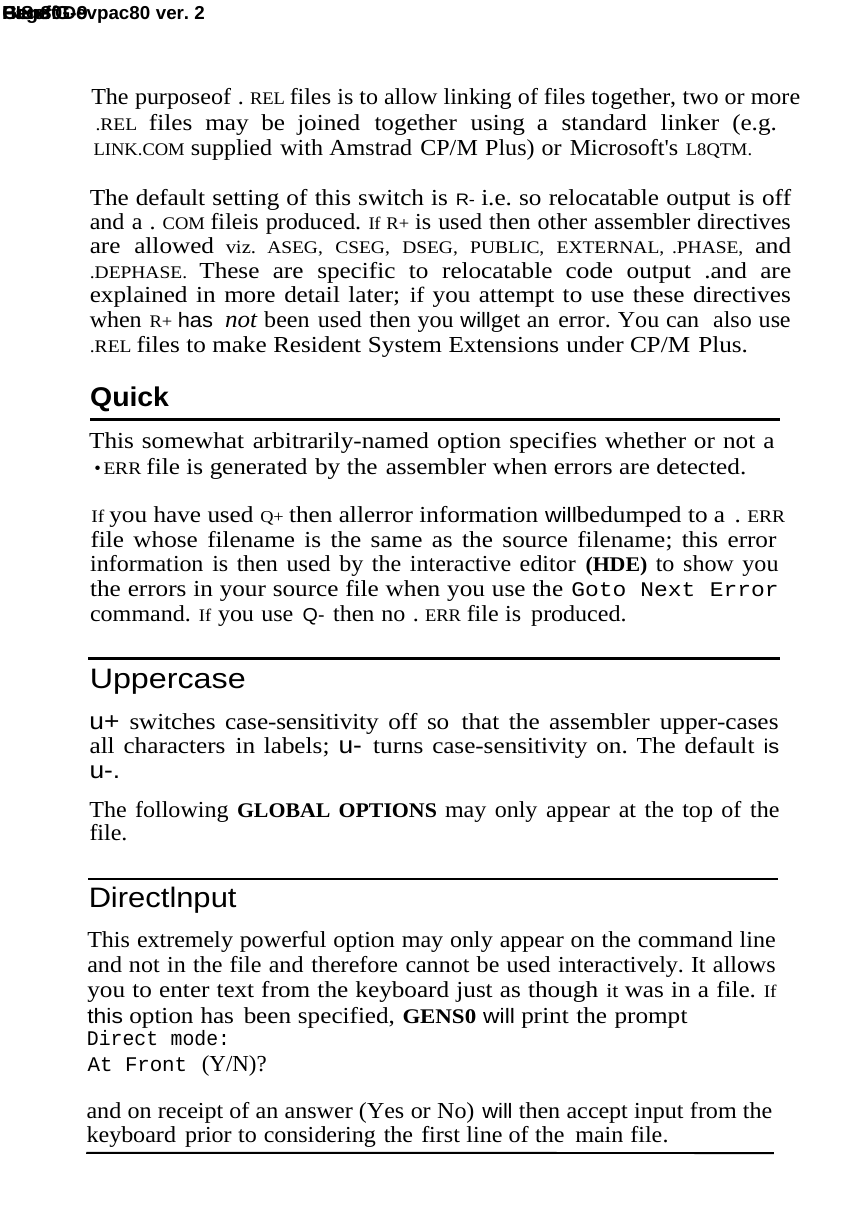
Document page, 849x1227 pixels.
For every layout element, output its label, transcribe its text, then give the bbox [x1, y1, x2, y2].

text and on receipt of an answer (Yes or No) will then accept input from the keyboard prior to considering the first line of the main file. [86, 1099, 773, 1148]
text The following GLOBAL OPTIONS may only appear at the top of the file. [89, 799, 779, 845]
text Quick [90, 381, 809, 413]
text At Front (Y/N)? [87, 1050, 809, 1076]
text This somewhat arbitrarily-named option specifies whether or not a [89, 428, 809, 454]
text The purposeof . REL files is to allow linking of files together, two or more [91, 84, 809, 110]
text This extremely powerful option may only appear on the command line and not in the file and therefore cannot be used interactively. It allows you to enter text from the keyboard just as though it was in a file. If this option has been specified, GENS0 will print the prompt [87, 928, 777, 1028]
text u+ switches case-sensitivity off so that the assembler upper-cases all characters in labels; u- turns case-sensitivity on. The default is u-. [89, 710, 779, 783]
text file whose filename is the same as the source filename; this error information is then used by the interactive editor (HDE) to show you the errors in your source file when you use the Goto Next Error command. If you use Q- then no . ERR file is produced. [90, 528, 778, 626]
text .REL files may be joined together using a standard linker (e.g. [95, 110, 809, 135]
text Directlnput [88, 870, 809, 914]
text The default setting of this switch is R- i.e. so relocatable output is off and a . COM fileis produced. If R+ is used then other assembler directives are allowed viz. ASEG, CSEG, DSEG, PUBLIC, EXTERNAL, .PHASE, and .DEPHASE. These are specific to relocatable code output .and are explained in more detail later; if you attempt to use these directives when R+ has not been used then you willget an error. You can also use .REL files to make Resident System Extensions under CP/M Plus. [89, 186, 792, 357]
list ERR file is generated by the assembler when errors are detected. [94, 454, 809, 479]
text If you have used Q+ then allerror information willbedumped to a . ERR [91, 502, 809, 528]
text Direct mode: [87, 1028, 809, 1050]
text LINK.COM supplied with Amstrad CP/M Plus) or Microsoft's L8QTM. [93, 135, 809, 161]
text Uppercase [89, 651, 809, 694]
